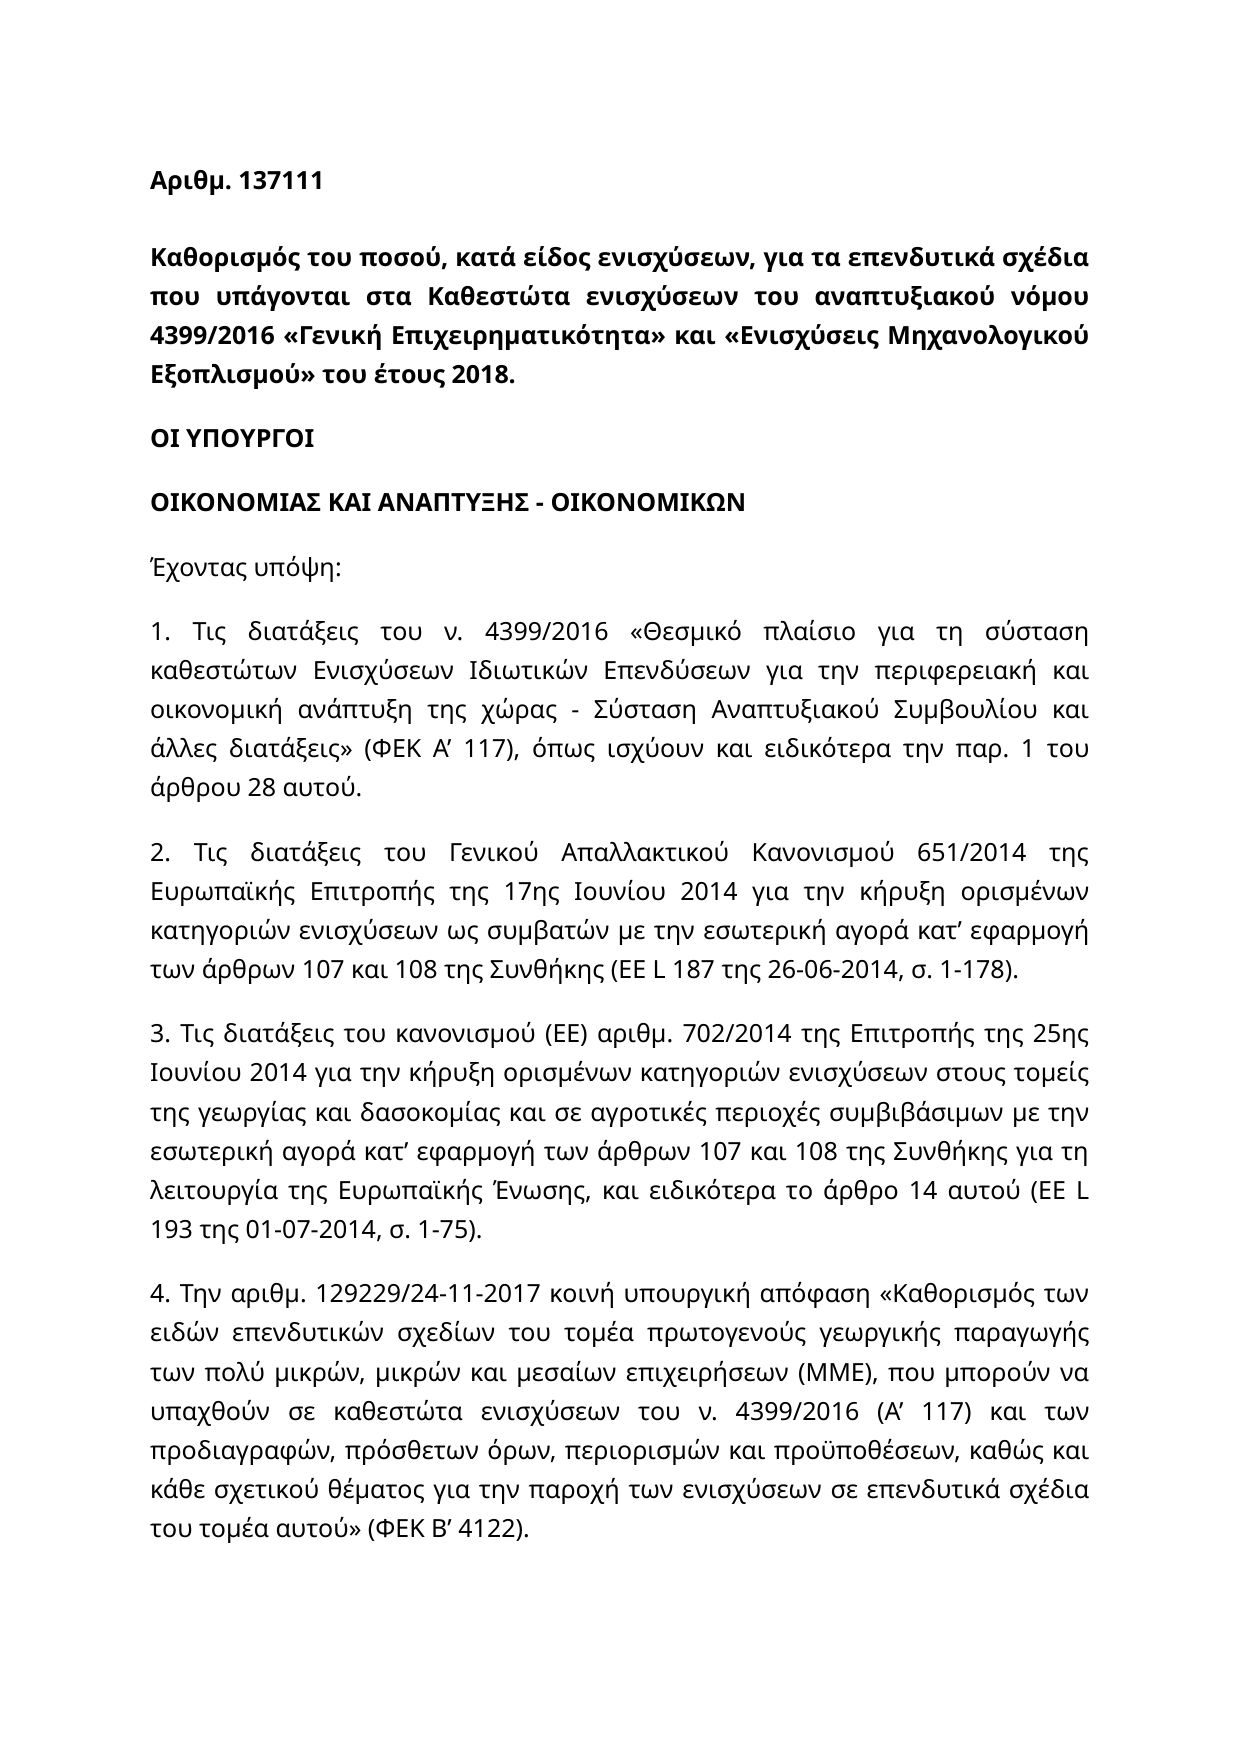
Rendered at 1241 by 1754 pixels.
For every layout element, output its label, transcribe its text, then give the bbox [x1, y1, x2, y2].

text 4. Την αριθμ. 129229/24-11-2017 κοινή υπουργική απόφαση «Καθορισμός των ειδών επενδυτικών σχεδίων του τομέα πρωτογενούς γεωργικής παραγωγής των πολύ μικρών, μικρών και μεσαίων επιχειρήσεων (MME), που μπορούν να υπαχθούν σε καθεστώτα ενισχύσεων του ν. 4399/2016 (Α’ 117) και των προδιαγραφών, πρόσθετων όρων, περιορισμών και προϋποθέσεων, καθώς και κάθε σχετικού θέματος για την παροχή των ενισχύσεων σε επενδυτικά σχέδια του τομέα αυτού» (ΦΕΚ Β’ 4122). [150, 1276, 1090, 1545]
text Έχοντας υπόψη: [150, 549, 1090, 583]
text 1. Τις διατάξεις του ν. 4399/2016 «Θεσμικό πλαίσιο για τη σύσταση καθεστώτων Ενισχύσεων Ιδιωτικών Επενδύσεων για την περιφερειακή και οικονομική ανάπτυξη της χώρας - Σύσταση Αναπτυξιακού Συμβουλίου και άλλες διατάξεις» (ΦΕΚ Α’ 117), όπως ισχύουν και ειδικότερα την παρ. 1 του άρθρου 28 αυτού. [150, 613, 1090, 804]
title Αριθμ. 137111 [150, 162, 1090, 197]
text 2. Τις διατάξεις του Γενικού Απαλλακτικού Κανονισμού 651/2014 της Ευρωπαϊκής Επιτροπής της 17ης Ιουνίου 2014 για την κήρυξη ορισμένων κατηγοριών ενισχύσεων ως συμβατών με την εσωτερική αγορά κατ’ εφαρμογή των άρθρων 107 και 108 της Συνθήκης (ΕΕ L 187 της 26-06-2014, σ. 1-178). [150, 834, 1090, 986]
text ΟΙΚΟΝΟΜΙΑΣ ΚΑΙ ΑΝΑΠΤΥΞΗΣ - ΟΙΚΟΝΟΜΙΚΩΝ [150, 485, 1090, 519]
text 3. Τις διατάξεις του κανονισμού (ΕΕ) αριθμ. 702/2014 της Επιτροπής της 25ης Ιουνίου 2014 για την κήρυξη ορισμένων κατηγοριών ενισχύσεων στους τομείς της γεωργίας και δασοκομίας και σε αγροτικές περιοχές συμβιβάσιμων με την εσωτερική αγορά κατ’ εφαρμογή των άρθρων 107 και 108 της Συνθήκης για τη λειτουργία της Ευρωπαϊκής Ένωσης, και ειδικότερα το άρθρο 14 αυτού (ΕΕ L 193 της 01-07-2014, σ. 1-75). [150, 1016, 1090, 1246]
text Καθορισμός του ποσού, κατά είδος ενισχύσεων, για τα επενδυτικά σχέδια που υπάγονται στα Καθεστώτα ενισχύσεων του αναπτυξιακού νόμου 4399/2016 «Γενική Επιχειρηματικότητα» και «Ενισχύσεις Μηχανολογικού Εξοπλισμού» του έτους 2018. [150, 239, 1090, 391]
text ΟΙ ΥΠΟΥΡΓΟΙ [150, 421, 1090, 455]
